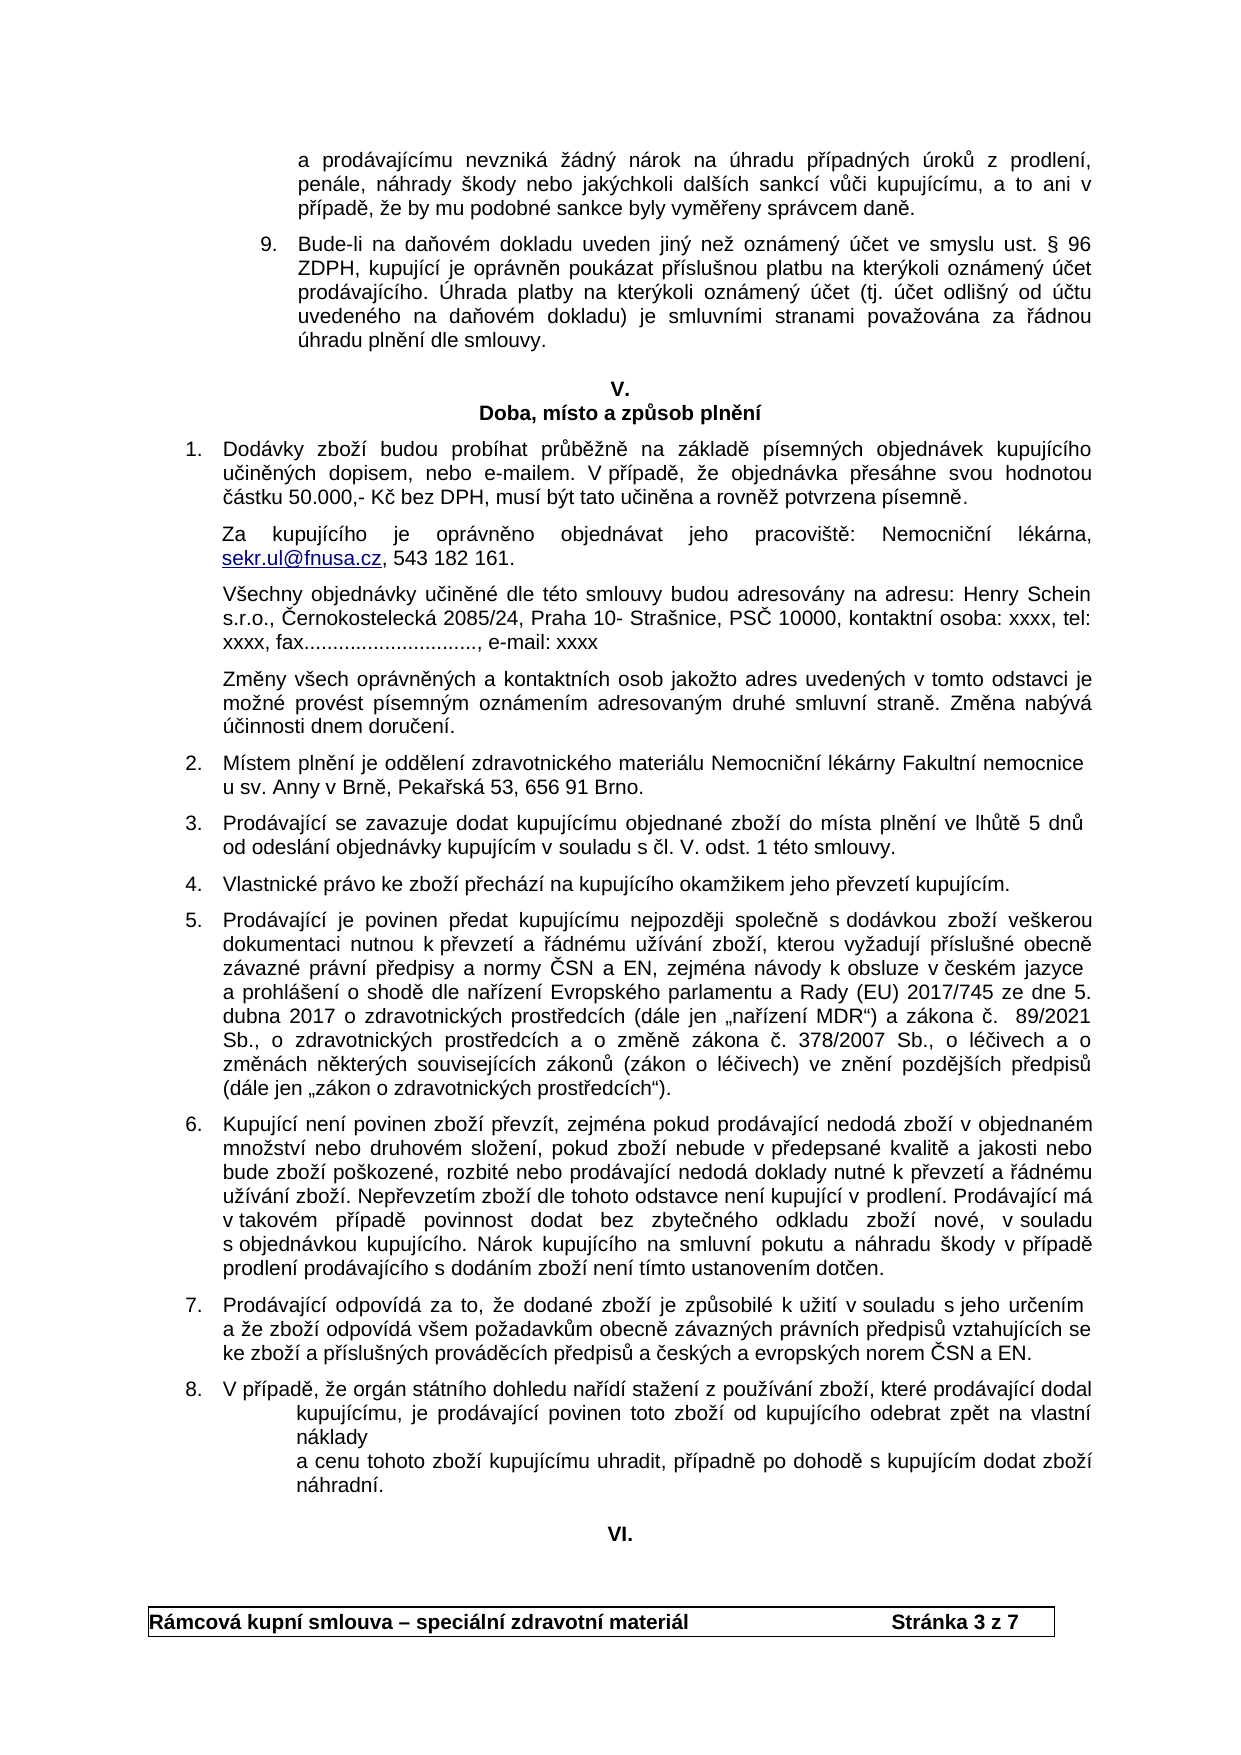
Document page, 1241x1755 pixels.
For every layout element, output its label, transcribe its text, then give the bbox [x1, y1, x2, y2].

text Změny všech oprávněných a kontaktních osob jakožto adres uvedených v tomto odstavci je možné provést písemným oznámením adresovaným druhé smluvní straně. Změna nabývá účinnosti dnem doručení. [223, 666, 1093, 738]
list Dodávky zboží budou probíhat průběžně na základě písemných objednávek kupujícího učiněných dopisem, nebo e-mailem. V případě, že objednávka přesáhne svou hodnotou částku 50.000,- Kč bez DPH, musí být tato učiněna a rovněž potvrzena písemně. [185, 437, 1093, 509]
list Kupující není povinen zboží převzít, zejména pokud prodávající nedodá zboží v objednaném množství nebo druhovém složení, pokud zboží nebude v předepsané kvalitě a jakosti nebo bude zboží poškozené, rozbité nebo prodávající nedodá doklady nutné k převzetí a řádnému užívání zboží. Nepřevzetím zboží dle tohoto odstavce není kupující v prodlení. Prodávající má v takovém případě povinnost dodat bez zbytečného odkladu zboží nové, v souladu s objednávkou kupujícího. Nárok kupujícího na smluvní pokutu a náhradu škody v případě prodlení prodávajícího s dodáním zboží není tímto ustanovením dotčen. [185, 1112, 1093, 1280]
list Vlastnické právo ke zboží přechází na kupujícího okamžikem jeho převzetí kupujícím. [185, 872, 1093, 896]
text V. [148, 377, 1093, 401]
list Prodávající odpovídá za to, že dodané zboží je způsobilé k užití v souladu s jeho určením a že zboží odpovídá všem požadavkům obecně závazných právních předpisů vztahujících se ke zboží a příslušných prováděcích předpisů a českých a evropských norem ČSN a EN. [185, 1292, 1093, 1364]
list Prodávající je povinen předat kupujícímu nejpozději společně s dodávkou zboží veškerou dokumentaci nutnou k převzetí a řádnému užívání zboží, kterou vyžadují příslušné obecně závazné právní předpisy a normy ČSN a EN, zejména návody k obsluze v českém jazyce a prohlášení o shodě dle nařízení Evropského parlamentu a Rady (EU) 2017/745 ze dne 5. dubna 2017 o zdravotnických prostředcích (dále jen „nařízení MDR“) a zákona č. 89/2021 Sb., o zdravotnických prostředcích a o změně zákona č. 378/2007 Sb., o léčivech a o změnách některých souvisejících zákonů (zákon o léčivech) ve znění pozdějších předpisů (dále jen „zákon o zdravotnických prostředcích“). [185, 908, 1093, 1100]
text VI. [148, 1522, 1093, 1546]
text Všechny objednávky učiněné dle této smlouvy budou adresovány na adresu: Henry Schein s.r.o., Černokostelecká 2085/24, Praha 10- Strašnice, PSČ 10000, kontaktní osoba: xxxx, tel: xxxx, fax.............................., e-mail: xxxx [223, 582, 1093, 654]
list Bude-li na daňovém dokladu uveden jiný než oznámený účet ve smyslu ust. § 96 ZDPH, kupující je oprávněn poukázat příslušnou platbu na kterýkoli oznámený účet prodávajícího. Úhrada platby na kterýkoli oznámený účet (tj. účet odlišný od účtu uvedeného na daňovém dokladu) je smluvními stranami považována za řádnou úhradu plnění dle smlouvy. [260, 232, 1093, 352]
list Prodávající se zavazuje dodat kupujícímu objednané zboží do místa plnění ve lhůtě 5 dnů od odeslání objednávky kupujícím v souladu s čl. V. odst. 1 této smlouvy. [185, 811, 1093, 859]
list Místem plnění je oddělení zdravotnického materiálu Nemocniční lékárny Fakultní nemocnice u sv. Anny v Brně, Pekařská 53, 656 91 Brno. [185, 751, 1093, 799]
subtitle Doba, místo a způsob plnění [148, 401, 1093, 425]
list a prodávajícímu nevzniká žádný nárok na úhradu případných úroků z prodlení, penále, náhrady škody nebo jakýchkoli dalších sankcí vůči kupujícímu, a to ani v případě, že by mu podobné sankce byly vyměřeny správcem daně. [260, 148, 1093, 219]
list V případě, že orgán státního dohledu nařídí stažení z používání zboží, které prodávající dodal kupujícímu, je prodávající povinen toto zboží od kupujícího odebrat zpět na vlastní náklady a cenu tohoto zboží kupujícímu uhradit, případně po dohodě s kupujícím dodat zboží náhradní. [185, 1377, 1093, 1497]
text Za kupujícího je oprávněno objednávat jeho pracoviště: Nemocniční lékárna, sekr.ul@fnusa.cz, 543 182 161. [222, 522, 1093, 569]
